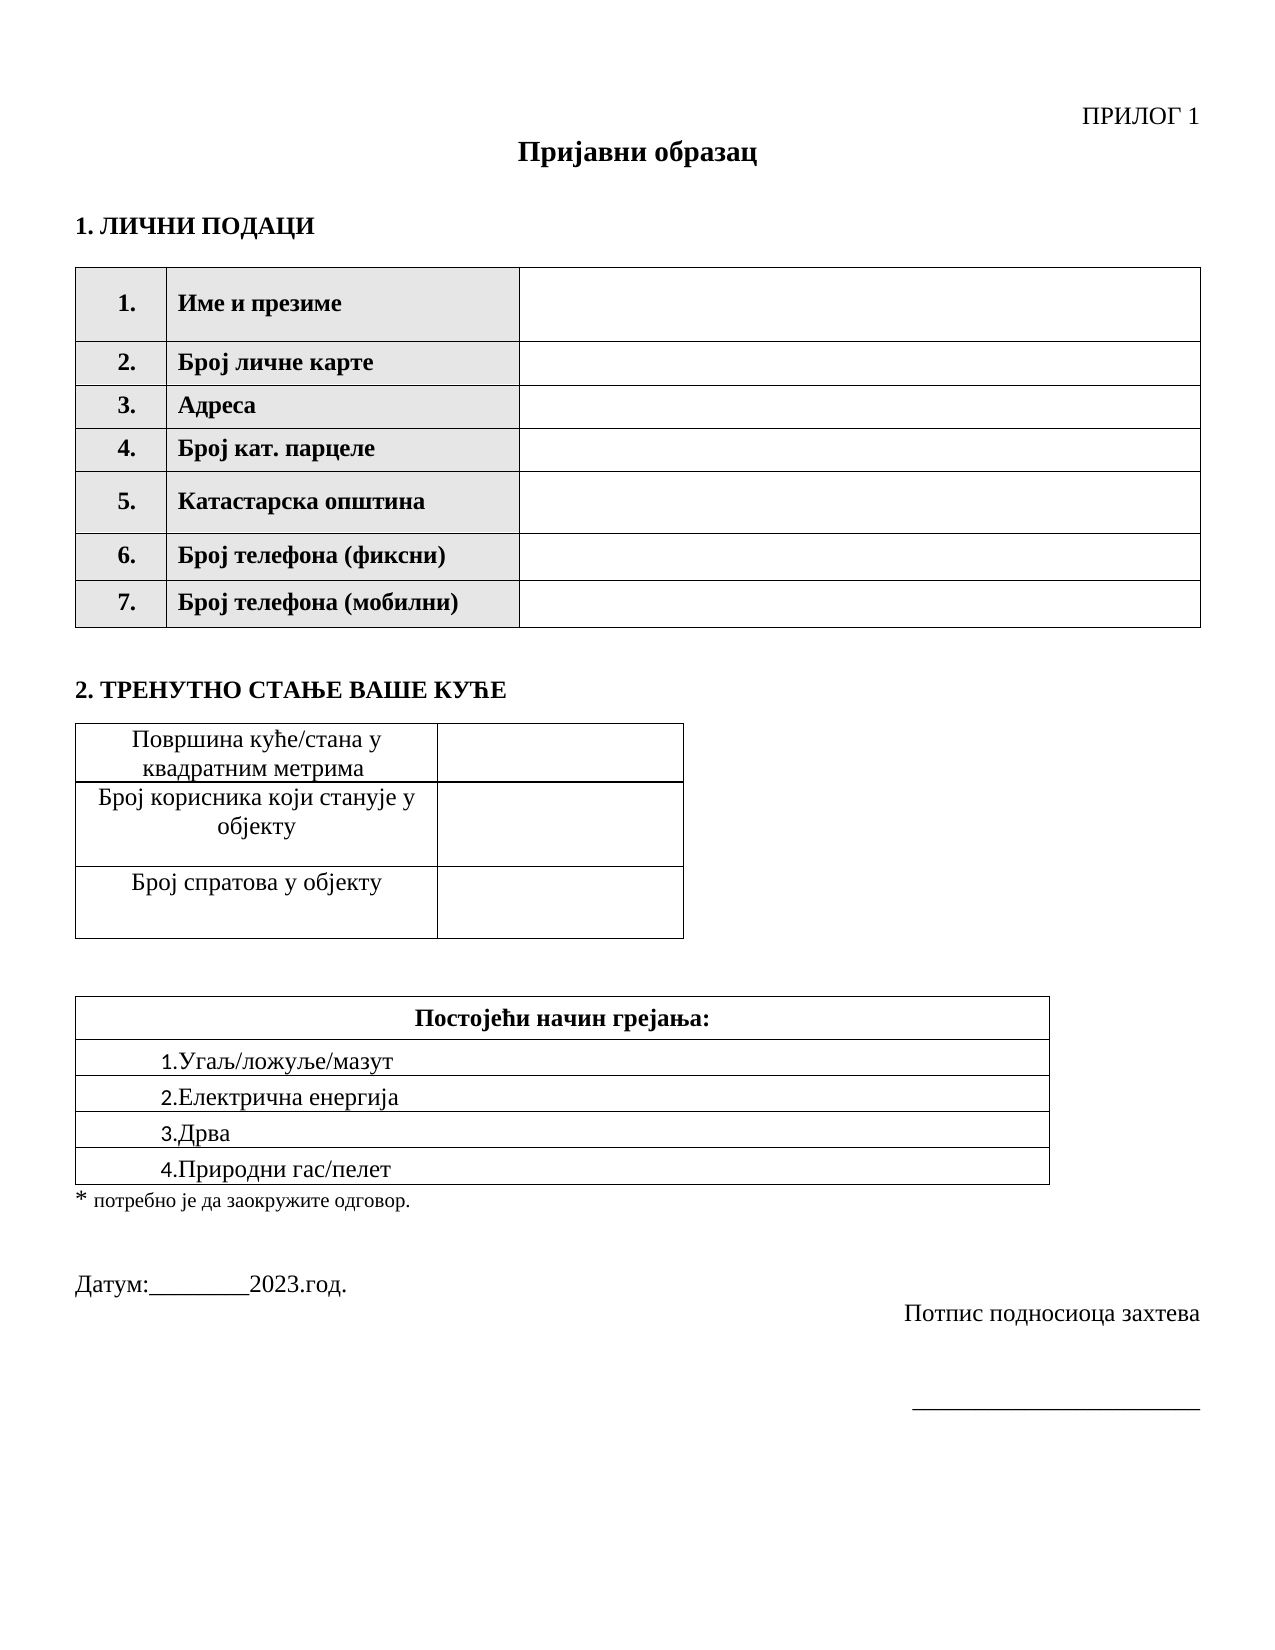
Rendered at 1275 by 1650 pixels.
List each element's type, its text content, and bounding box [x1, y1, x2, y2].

table_cell [520, 342, 1200, 384]
table_cell 4. [76, 429, 166, 471]
table_cell Број телефона (фиксни) [167, 534, 519, 580]
table_header Површина куће/стана у квадратним метрима [76, 724, 437, 781]
table_cell [438, 783, 683, 866]
table_cell Адреса [167, 386, 519, 428]
table_cell Електрична енергија [76, 1076, 1049, 1111]
table_cell 6. [76, 534, 166, 580]
table_cell Број спратова у објекту [76, 867, 437, 938]
table_cell 2. [76, 342, 166, 384]
table_cell [438, 867, 683, 938]
table_cell Број корисника који станује у објекту [76, 783, 437, 866]
table_cell 7. [76, 581, 166, 627]
table_cell [520, 386, 1200, 428]
table_cell Број личне карте [167, 342, 519, 384]
text Датум:________2023.год. [75, 1269, 1200, 1298]
table_cell Број кат. парцеле [167, 429, 519, 471]
table_header [520, 268, 1200, 341]
table_cell Угаљ/ложуље/мазут [76, 1040, 1049, 1075]
table_header Име и презиме [167, 268, 519, 341]
table_header [438, 724, 683, 781]
table_cell Катастарска општина [167, 472, 519, 532]
table_cell [520, 429, 1200, 471]
text _______________________ [75, 1384, 1200, 1446]
table_cell [520, 472, 1200, 532]
text * потребно је да заокружите одговор. [75, 1184, 1200, 1213]
text Потпис подносиоца захтева [75, 1298, 1200, 1327]
table_header 1. [76, 268, 166, 341]
table_cell Дрва [76, 1112, 1049, 1147]
table_cell [520, 581, 1200, 627]
text 2. ТРЕНУТНО СТАЊЕ ВАШЕ КУЋЕ [75, 675, 1200, 704]
text Пријавни образац [75, 134, 1200, 168]
table_cell [520, 534, 1200, 580]
table_cell 3. [76, 386, 166, 428]
text ПРИЛОГ 1 [75, 101, 1200, 130]
table_header Постојећи начин грејања: [76, 997, 1049, 1039]
table_cell 5. [76, 472, 166, 532]
text 1. ЛИЧНИ ПОДАЦИ [75, 211, 1200, 240]
table_cell Природни гас/пелет [76, 1148, 1049, 1183]
table_cell Број телефона (мобилни) [167, 581, 519, 627]
